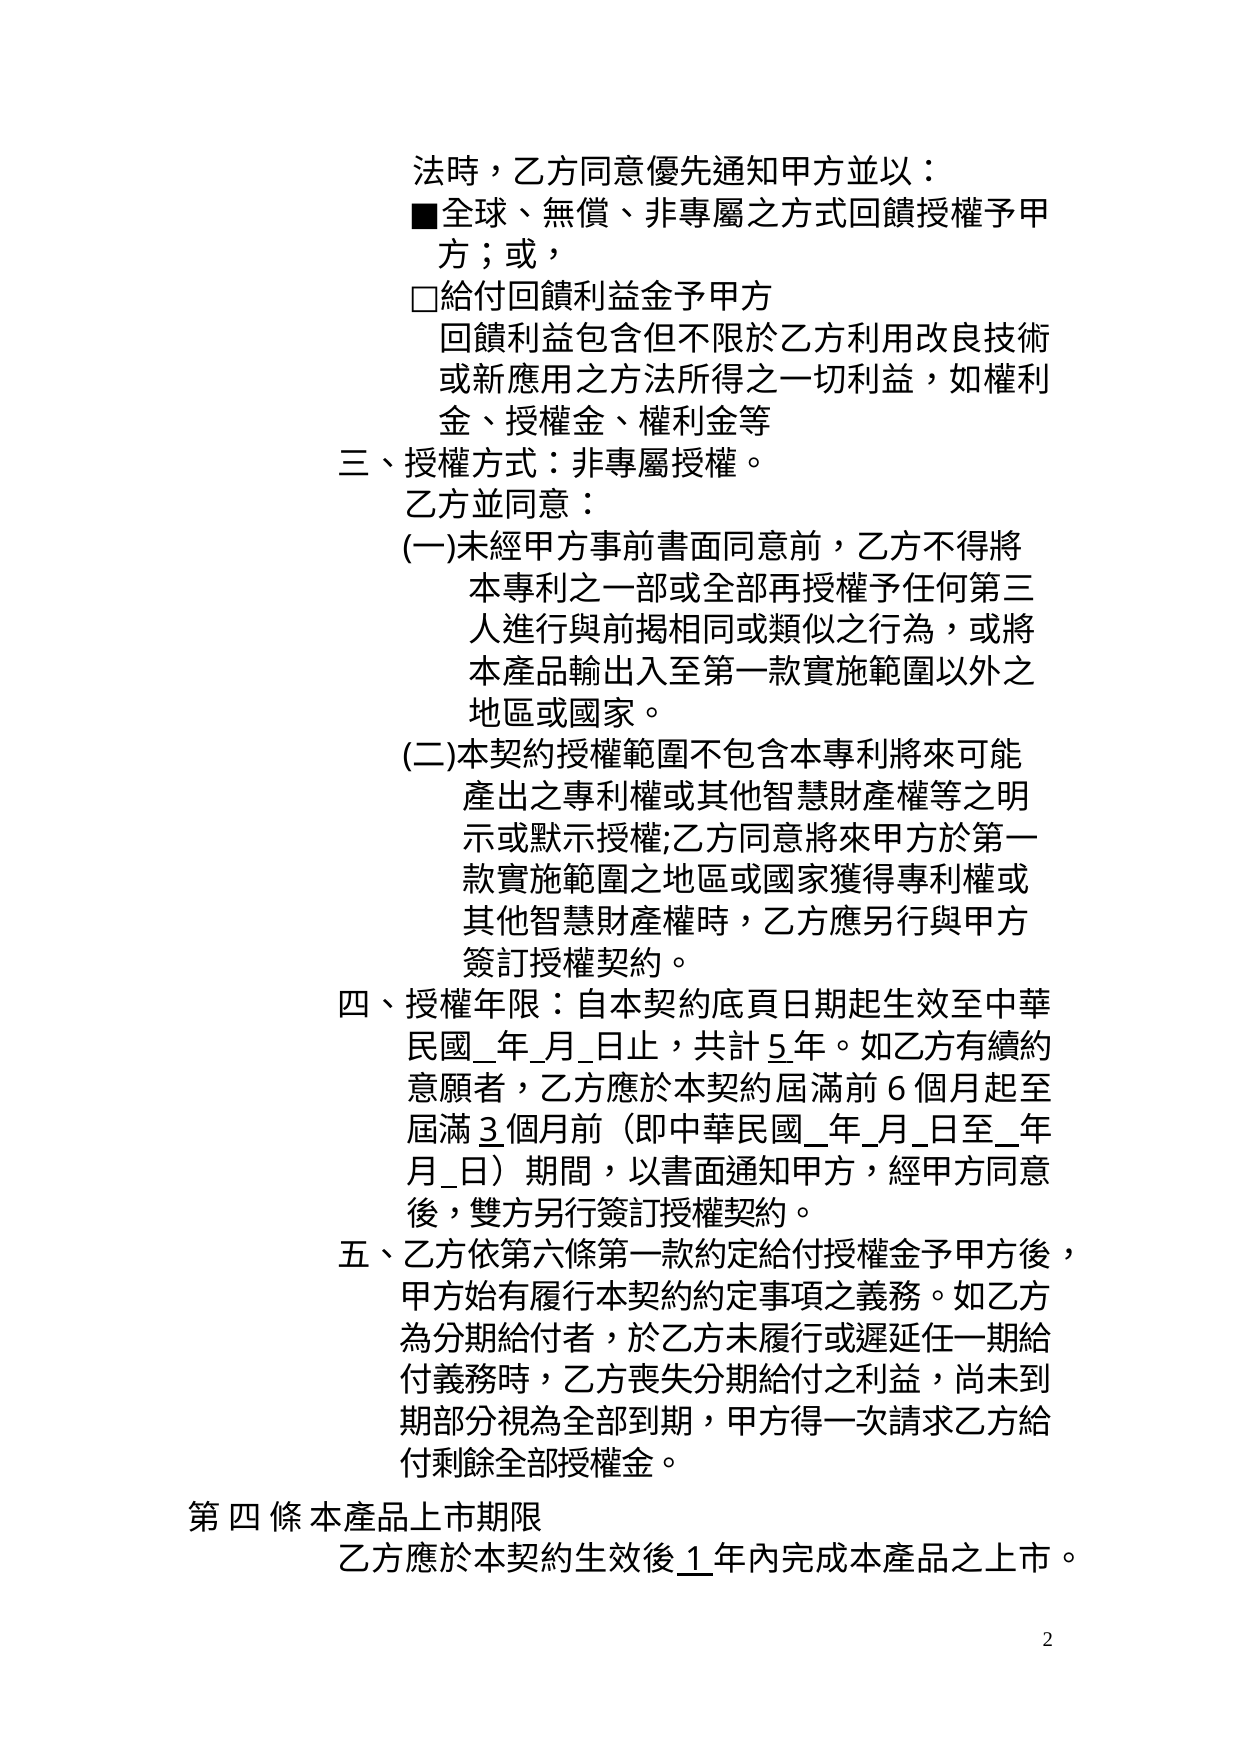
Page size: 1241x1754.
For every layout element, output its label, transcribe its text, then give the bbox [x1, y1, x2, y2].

subtitle 第 四 條 本產品上市期限 [187, 1496, 1053, 1537]
text (二)本契約授權範圍不包含本專利將來可能產出之專利權或其他智慧財產權等之明示或默示授權;乙方同意將來甲方於第一款實施範圍之地區或國家獲得專利權或其他智慧財產權時，乙方應另行與甲方簽訂授權契約。 [402, 733, 1053, 983]
text 回饋利益包含但不限於乙方利用改良技術或新應用之方法所得之一切利益，如權利金、授權金、權利金等 [439, 317, 1053, 442]
text 法時，乙方同意優先通知甲方並以： [412, 150, 1053, 192]
text 五、乙方依第六條第一款約定給付授權金予甲方後，甲方始有履行本契約約定事項之義務。如乙方為分期給付者，於乙方未履行或遲延任一期給付義務時，乙方喪失分期給付之利益，尚未到期部分視為全部到期，甲方得一次請求乙方給付剩餘全部授權金。 [337, 1233, 1053, 1483]
text □給付回饋利益金予甲方 [409, 275, 1053, 317]
text ■全球、無償、非專屬之方式回饋授權予甲方；或， [409, 192, 1053, 275]
text (一)未經甲方事前書面同意前，乙方不得將本專利之一部或全部再授權予任何第三人進行與前揭相同或類似之行為，或將本產品輸出入至第一款實施範圍以外之地區或國家。 [402, 525, 1053, 733]
text 乙方應於本契約生效後 1 年內完成本產品之上市。乙方應擔保其有足夠之財力及營運能力將本產品商品化，並盡力販賣之。如因特殊原因須延後產出本產品，應於前述上市期限屆滿前三個月以書面通知甲方，經甲方同意後始得延長本產品上市期限或終止本契約，否則甲方得通知終止本契約。 [337, 1537, 1053, 1579]
text 乙方並同意： [337, 483, 1053, 525]
text 四、授權年限：自本契約底頁日期起生效至中華民國 年 月 日止，共計5年。如乙方有續約意願者，乙方應於本契約屆滿前6個月起至屆滿3 個月前（即中華民國 年 月 日至 年 月 日）期間，以書面通知甲方，經甲方同意後，雙方另行簽訂授權契約。 [337, 983, 1053, 1233]
text 三、授權方式：非專屬授權。 [337, 442, 1053, 483]
